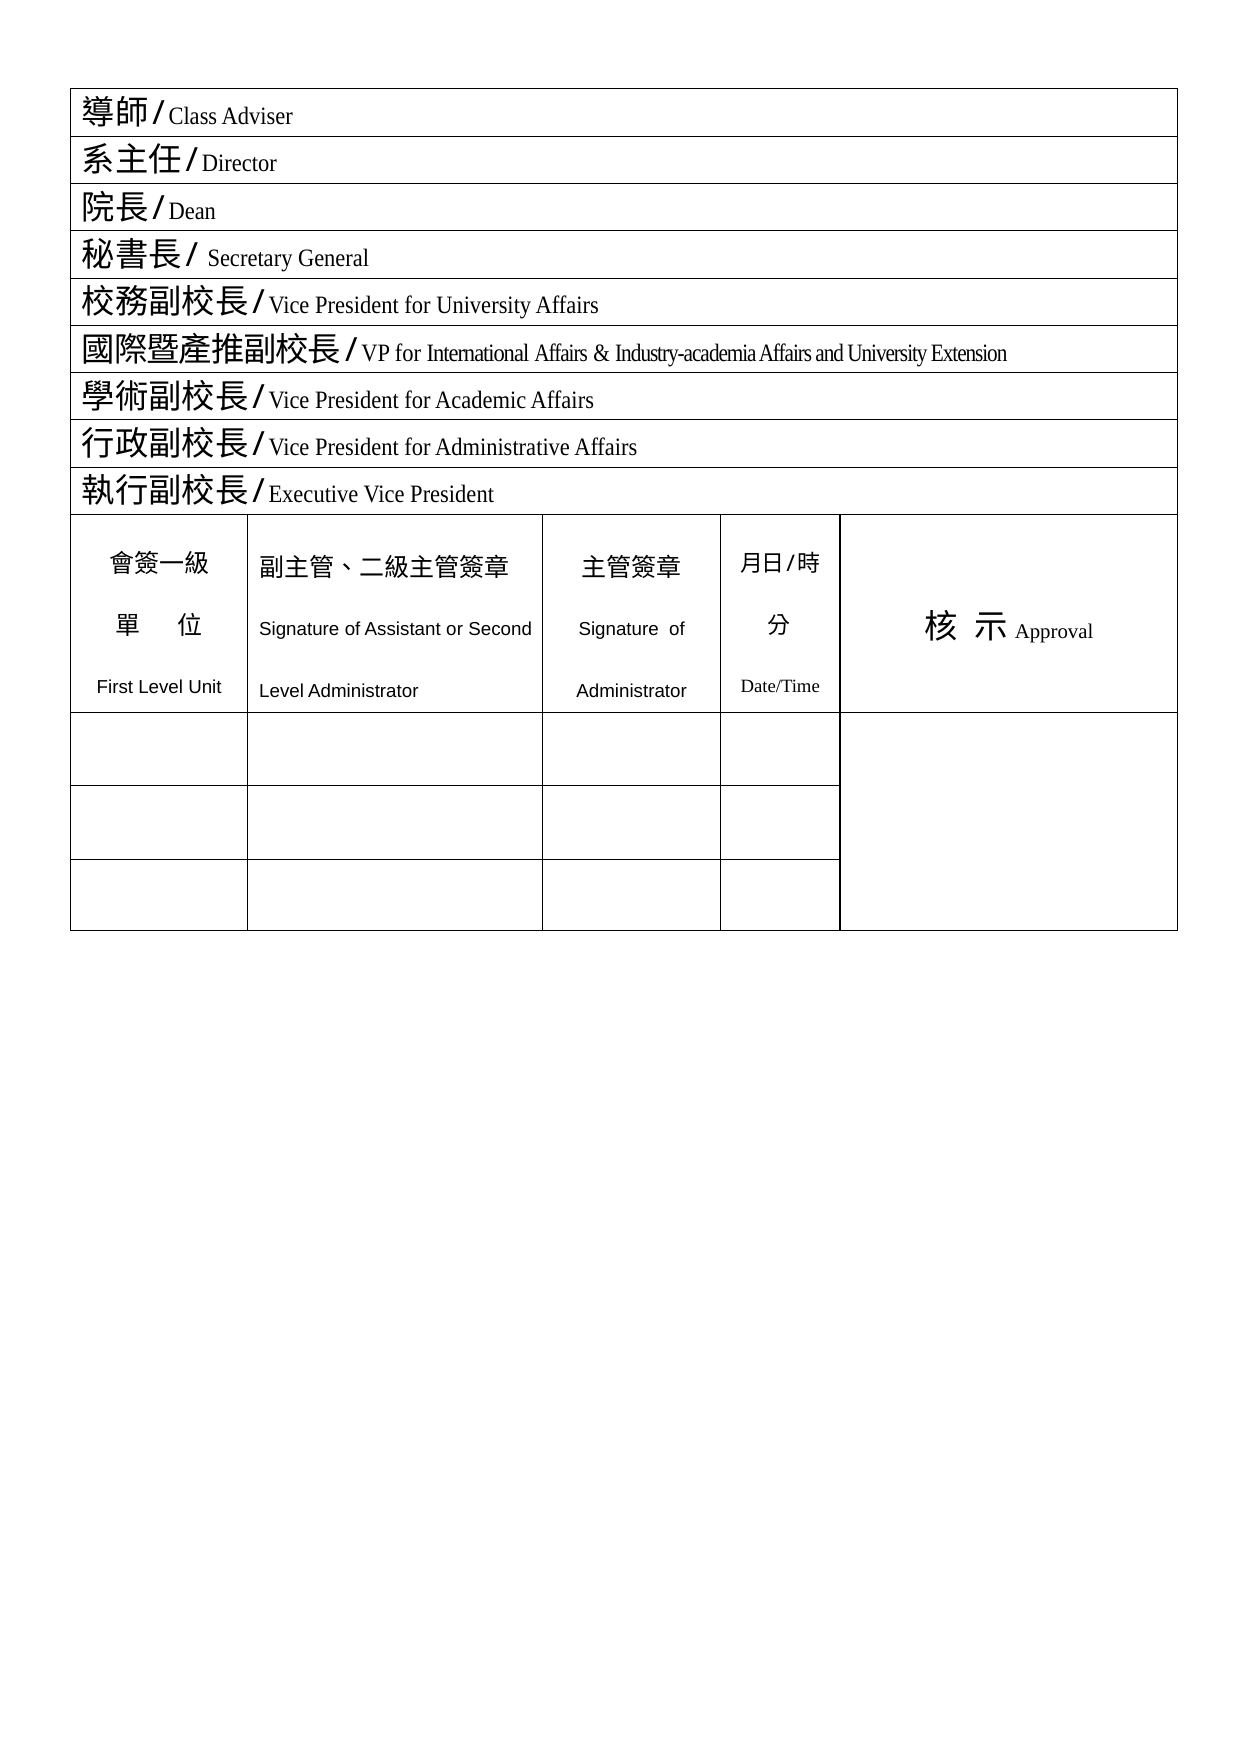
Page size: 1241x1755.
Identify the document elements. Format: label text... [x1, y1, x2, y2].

table_cell [248, 860, 542, 930]
table_cell 副主管、二級主管簽章 Signature of Assistant or Second Level Administrator [248, 515, 542, 712]
table_cell [543, 713, 720, 785]
table_cell [841, 713, 1177, 930]
table_cell 核 示Approval [841, 515, 1177, 712]
table_cell 系主任/Director [71, 137, 1177, 183]
table_cell 執行副校長/Executive Vice President [71, 468, 1177, 514]
table_cell 導師/Class Adviser [71, 89, 1177, 136]
table_cell [543, 786, 720, 859]
table_cell 會簽一級 單 位 First Level Unit [71, 515, 247, 712]
table_cell 校務副校長/Vice President for University Affairs [71, 279, 1177, 325]
table_cell [248, 713, 542, 785]
table_cell [721, 786, 839, 859]
table_cell [721, 713, 839, 785]
table_cell 學術副校長/Vice President for Academic Affairs [71, 373, 1177, 419]
table_cell 主管簽章 Signature of Administrator [543, 515, 720, 712]
table_cell [543, 860, 720, 930]
table_cell [71, 860, 247, 930]
table_cell [248, 786, 542, 859]
table_cell [71, 786, 247, 859]
table_cell 行政副校長/Vice President for Administrative Affairs [71, 420, 1177, 467]
table_cell 秘書長/ Secretary General [71, 231, 1177, 277]
table_cell 月日/時分 Date/Time [721, 515, 839, 712]
table_cell 院長/Dean [71, 184, 1177, 230]
table_cell [721, 860, 839, 930]
table_cell 國際暨產推副校長/VP for International Affairs & Industry-academia Affairs and University Extension [71, 326, 1177, 372]
table_cell [71, 713, 247, 785]
